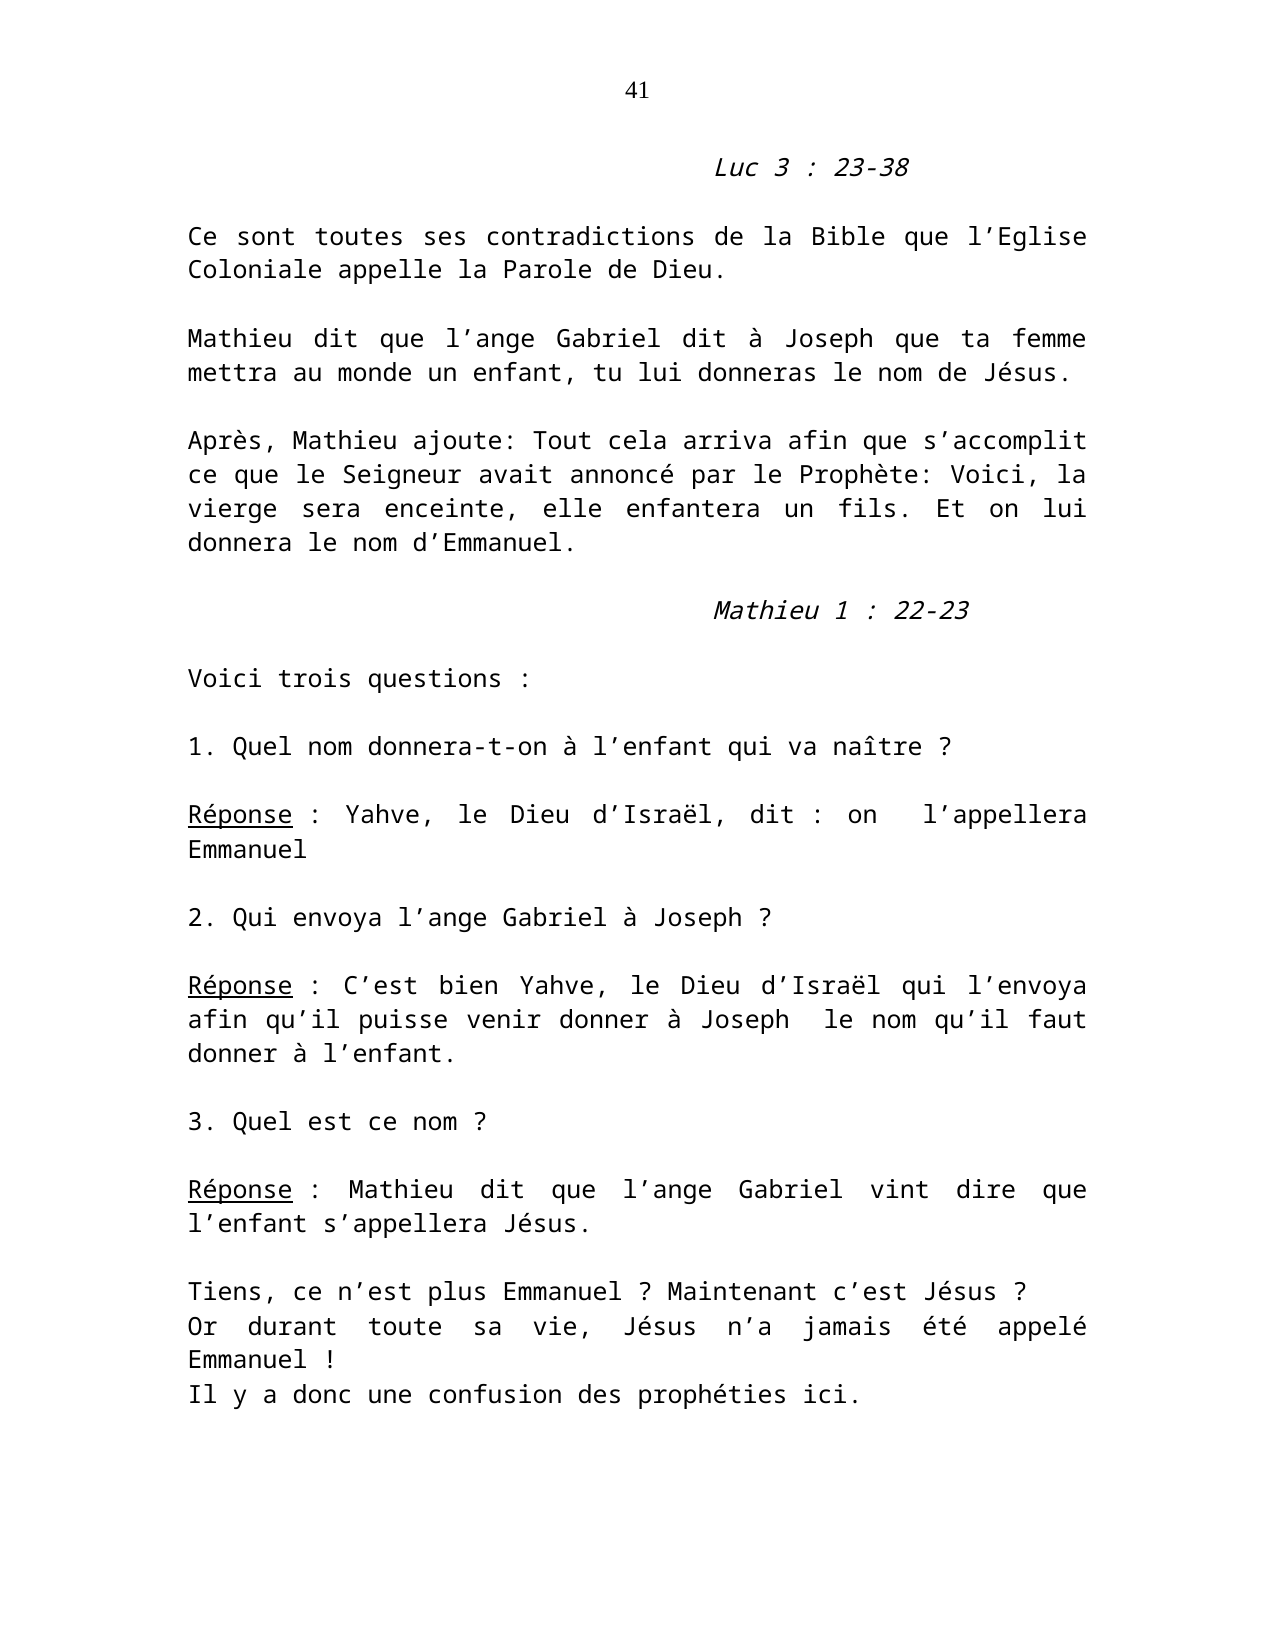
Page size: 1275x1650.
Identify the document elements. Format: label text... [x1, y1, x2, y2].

text Mathieu 1 : 22-23 [187, 593, 1087, 627]
text Réponse : Yahve, le Dieu d’Israël, dit : on l’appellera Emmanuel [187, 797, 1087, 865]
text Après, Mathieu ajoute: Tout cela arriva afin que s’accomplit ce que le Seigneur avait annoncé par le Prophète: Voici, la vierge sera enceinte, elle enfantera un fils. Et on lui donnera le nom d’Emmanuel. [187, 422, 1087, 559]
text 2. Qui envoya l’ange Gabriel à Joseph ? [187, 899, 1087, 933]
text 1. Quel nom donnera-t-on à l’enfant qui va naître ? [187, 729, 1087, 763]
text 3. Quel est ce nom ? [187, 1104, 1087, 1138]
text Réponse : Mathieu dit que l’ange Gabriel vint dire que l’enfant s’appellera Jésus. [187, 1172, 1087, 1240]
text Luc 3 : 23-38 [187, 150, 1087, 184]
text Ce sont toutes ses contradictions de la Bible que l’Eglise Coloniale appelle la Parole de Dieu. [187, 218, 1087, 286]
text Or durant toute sa vie, Jésus n’a jamais été appelé Emmanuel ! [187, 1308, 1087, 1376]
text Il y a donc une confusion des prophéties ici. [187, 1376, 1087, 1410]
text Réponse : C’est bien Yahve, le Dieu d’Israël qui l’envoya afin qu’il puisse venir donner à Joseph le nom qu’il faut donner à l’enfant. [187, 967, 1087, 1070]
text Mathieu dit que l’ange Gabriel dit à Joseph que ta femme mettra au monde un enfant, tu lui donneras le nom de Jésus. [187, 320, 1087, 388]
text Tiens, ce n’est plus Emmanuel ? Maintenant c’est Jésus ? [187, 1274, 1087, 1308]
text Voici trois questions : [187, 661, 1087, 695]
